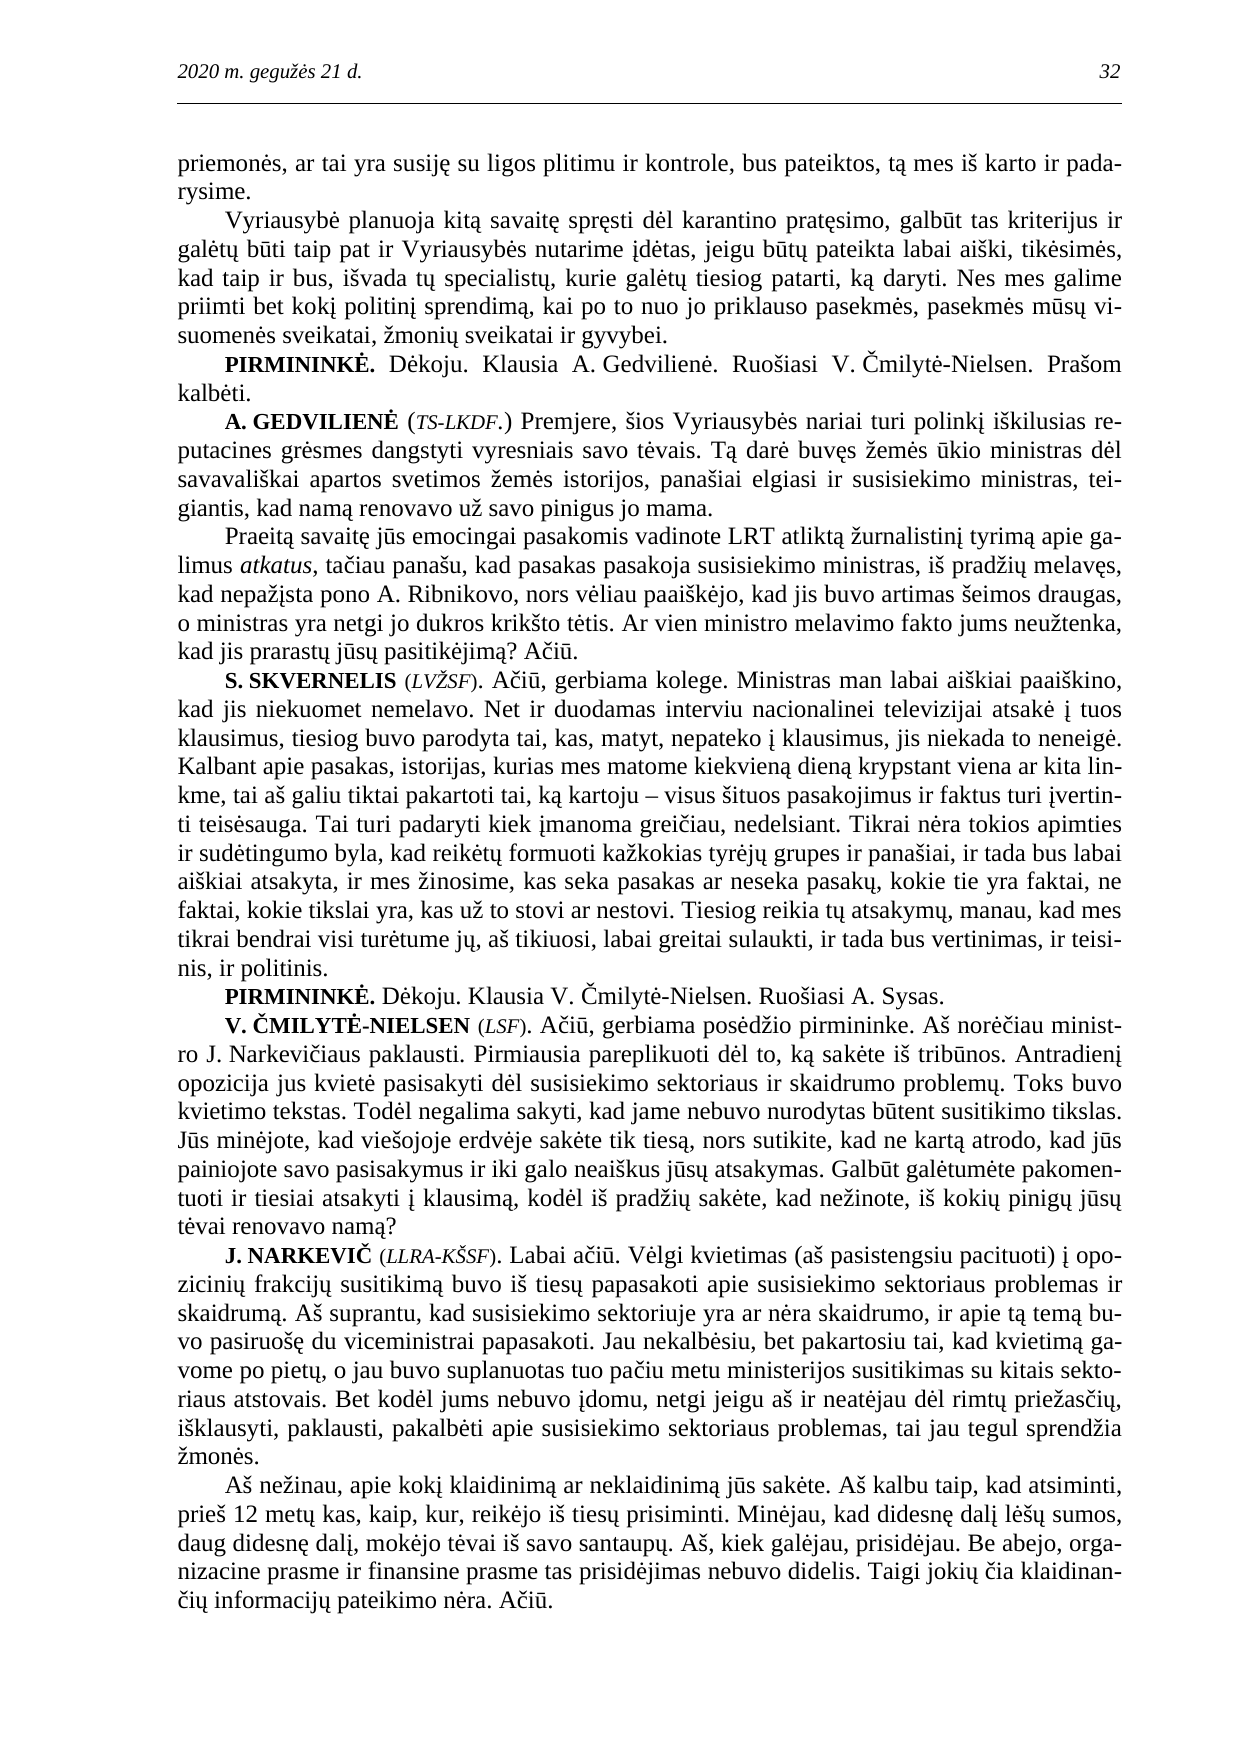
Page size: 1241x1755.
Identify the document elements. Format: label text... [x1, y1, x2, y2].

text prie­mo­nės, ar tai yra su­si­ję su li­gos pli­ti­mu ir kon­tro­le, bus pa­teik­tos, tą mes iš kar­to ir pa­da­ry­si­me. [177, 148, 1122, 205]
text J. NARKEVIČ (LLRA-KŠSF). La­bai ačiū. Vėl­gi kvie­ti­mas (aš pa­si­steng­siu pa­ci­tuo­ti) į opo­zi­ci­nių frak­ci­jų su­si­ti­ki­mą bu­vo iš tie­sų pa­pa­sa­ko­ti apie su­si­sie­ki­mo sek­to­riaus pro­ble­mas ir skaid­ru­mą. Aš su­pran­tu, kad su­si­sie­ki­mo sek­to­riu­je yra ar nė­ra skaid­ru­mo, ir apie tą te­mą bu­vo pa­si­ruo­šę du vi­ce­mi­nist­rai pa­pa­sa­ko­ti. Jau ne­kal­bė­siu, bet pa­kar­to­siu tai, kad kvie­ti­mą ga­vo­me po pie­tų, o jau bu­vo su­pla­nuo­tas tuo pa­čiu me­tu mi­nis­te­ri­jos su­si­ti­ki­mas su ki­tais sek­to­riaus at­sto­vais. Bet ko­dėl jums ne­bu­vo įdo­mu, net­gi jei­gu aš ir ne­at­ėjau dėl rim­tų prie­žas­čių, iš­klau­sy­ti, pa­klaus­ti, pa­kal­bė­ti apie su­si­sie­ki­mo sek­to­riaus pro­ble­mas, tai jau te­gul spren­džia žmo­nės. [177, 1240, 1122, 1470]
text PIRMININKĖ. Dė­ko­ju. Klau­sia V. Čmi­ly­tė-Niel­sen. Ruo­šia­si A. Sy­sas. [177, 981, 1122, 1010]
text A. GEDVILIENĖ (TS-LKDF.) Prem­je­re, šios Vy­riau­sy­bės na­riai tu­ri po­lin­kį iš­ki­lu­sias re­pu­ta­ci­nes grės­mes dangs­ty­ti vy­res­niais sa­vo tė­vais. Tą da­rė bu­vęs že­mės ūkio mi­nist­ras dėl sa­va­va­liš­kai apar­tos sve­ti­mos že­mės is­to­ri­jos, pa­na­šiai el­gia­si ir su­si­sie­ki­mo mi­nist­ras, tei­gian­tis, kad na­mą re­no­va­vo už sa­vo pi­ni­gus jo ma­ma. [177, 406, 1122, 521]
text PIRMININKĖ. Dė­ko­ju. Klau­sia A. Ged­vi­lie­nė. Ruo­šia­si V. Čmi­ly­tė-Niel­sen. Pra­šom kal­bė­ti. [177, 349, 1122, 406]
text Aš ne­ži­nau, apie ko­kį klai­di­ni­mą ar ne­klai­di­ni­mą jūs sa­kė­te. Aš kal­bu taip, kad at­si­min­ti, prieš 12 me­tų kas, kaip, kur, rei­kė­jo iš tie­sų pri­si­min­ti. Mi­nė­jau, kad di­des­nę da­lį lė­šų su­mos, daug di­des­nę da­lį, mo­kė­jo tė­vai iš sa­vo san­tau­pų. Aš, kiek ga­lė­jau, pri­si­dė­jau. Be abe­jo, or­ga­ni­za­ci­ne pras­me ir fi­nan­si­ne pras­me tas pri­si­dė­ji­mas ne­bu­vo di­de­lis. Tai­gi jo­kių čia klai­di­nan­čių in­for­ma­ci­jų pa­tei­ki­mo nė­ra. Ačiū. [177, 1470, 1122, 1614]
text Pra­ei­tą sa­vai­tę jūs emo­cin­gai pa­sa­ko­mis va­di­no­te LRT at­lik­tą žur­na­lis­ti­nį ty­ri­mą apie ga­li­mus at­ka­tus, ta­čiau pa­na­šu, kad pa­sa­kas pa­sa­ko­ja su­si­sie­ki­mo mi­nist­ras, iš pra­džių me­la­vęs, kad ne­pa­žįs­ta po­no A. Rib­ni­ko­vo, nors vė­liau pa­aiš­kė­jo, kad jis bu­vo ar­ti­mas šei­mos drau­gas, o mi­nist­ras yra net­gi jo duk­ros krikš­to tė­tis. Ar vien mi­nist­ro me­la­vi­mo fak­to jums ne­už­ten­ka, kad jis pra­ras­tų jū­sų pa­si­ti­kė­ji­mą? Ačiū. [177, 521, 1122, 665]
text V. ČMILYTĖ-NIELSEN (LSF). Ačiū, ger­bia­ma po­sė­džio pir­mi­nin­ke. Aš no­rė­čiau mi­nist­ro J. Nar­ke­vi­čiaus pa­klaus­ti. Pir­miau­sia pa­rep­li­kuo­ti dėl to, ką sa­kė­te iš tri­bū­nos. Ant­ra­die­nį opo­zi­ci­ja jus kvie­tė pa­si­sa­ky­ti dėl su­si­sie­ki­mo sek­to­riaus ir skaid­ru­mo pro­ble­mų. Toks bu­vo kvie­ti­mo teks­tas. To­dėl ne­ga­li­ma sa­ky­ti, kad ja­me ne­bu­vo nu­ro­dy­tas bū­tent su­si­ti­ki­mo tiks­las. Jūs mi­nė­jo­te, kad vie­šo­jo­je erd­vė­je sa­kė­te tik tie­są, nors su­ti­ki­te, kad ne kar­tą at­ro­do, kad jūs pai­nio­jo­te sa­vo pa­si­sa­ky­mus ir iki ga­lo ne­aiš­kus jū­sų at­sa­ky­mas. Gal­būt ga­lė­tu­mė­te pa­ko­men­tuo­ti ir tie­siai at­sa­ky­ti į klau­si­mą, ko­dėl iš pra­džių sa­kė­te, kad ne­ži­no­te, iš ko­kių pi­ni­gų jū­sų tė­vai re­no­va­vo na­mą? [177, 1010, 1122, 1240]
text S. SKVERNELIS (LVŽSF). Ačiū, ger­bia­ma ko­le­ge. Mi­nist­ras man la­bai aiš­kiai pa­aiš­ki­no, kad jis nie­kuo­met ne­me­la­vo. Net ir duo­da­mas in­ter­viu na­cio­na­li­nei te­le­vi­zi­jai at­sa­kė į tuos klau­si­mus, tie­siog bu­vo pa­ro­dy­ta tai, kas, ma­tyt, ne­pa­te­ko į klau­si­mus, jis nie­ka­da to ne­nei­gė. Kal­bant apie pa­sa­kas, is­to­ri­jas, ku­rias mes ma­to­me kiek­vie­ną die­ną kryps­tant vie­na ar ki­ta lin­kme, tai aš ga­liu tik­tai pa­kar­to­ti tai, ką kar­to­ju – vi­sus ši­tuos pa­sa­ko­ji­mus ir fak­tus tu­ri įver­tin­ti tei­sė­sau­ga. Tai tu­ri pa­da­ry­ti kiek įma­no­ma grei­čiau, ne­del­siant. Tik­rai nė­ra to­kios ap­im­ties ir su­dė­tin­gu­mo by­la, kad rei­kė­tų for­muo­ti kaž­ko­kias ty­rė­jų gru­pes ir pa­na­šiai, ir ta­da bus la­bai aiš­kiai at­sa­ky­ta, ir mes ži­no­si­me, kas se­ka pa­sa­kas ar ne­se­ka pa­sa­kų, ko­kie tie yra fak­tai, ne fak­tai, ko­kie tiks­lai yra, kas už to sto­vi ar ne­sto­vi. Tie­siog rei­kia tų at­sa­ky­mų, ma­nau, kad mes tik­rai ben­drai vi­si tu­rė­tu­me jų, aš ti­kiuo­si, la­bai grei­tai su­lauk­ti, ir ta­da bus ver­ti­ni­mas, ir tei­si­nis, ir po­li­ti­nis. [177, 665, 1122, 981]
text Vy­riau­sy­bė pla­nuo­ja ki­tą sa­vai­tę spręs­ti dėl ka­ran­ti­no pra­tę­si­mo, gal­būt tas kri­te­ri­jus ir ga­lė­tų bū­ti taip pat ir Vy­riau­sy­bės nu­ta­ri­me įdė­tas, jei­gu bū­tų pa­teik­ta la­bai aiš­ki, ti­kė­si­mės, kad taip ir bus, iš­va­da tų spe­cia­lis­tų, ku­rie ga­lė­tų tie­siog pa­tar­ti, ką da­ry­ti. Nes mes ga­li­me pri­im­ti bet ko­kį po­li­ti­nį spren­di­mą, kai po to nuo jo pri­klau­so pa­sek­mės, pa­sek­mės mū­sų vi­suo­me­nės svei­ka­tai, žmo­nių svei­ka­tai ir gy­vy­bei. [177, 205, 1122, 349]
